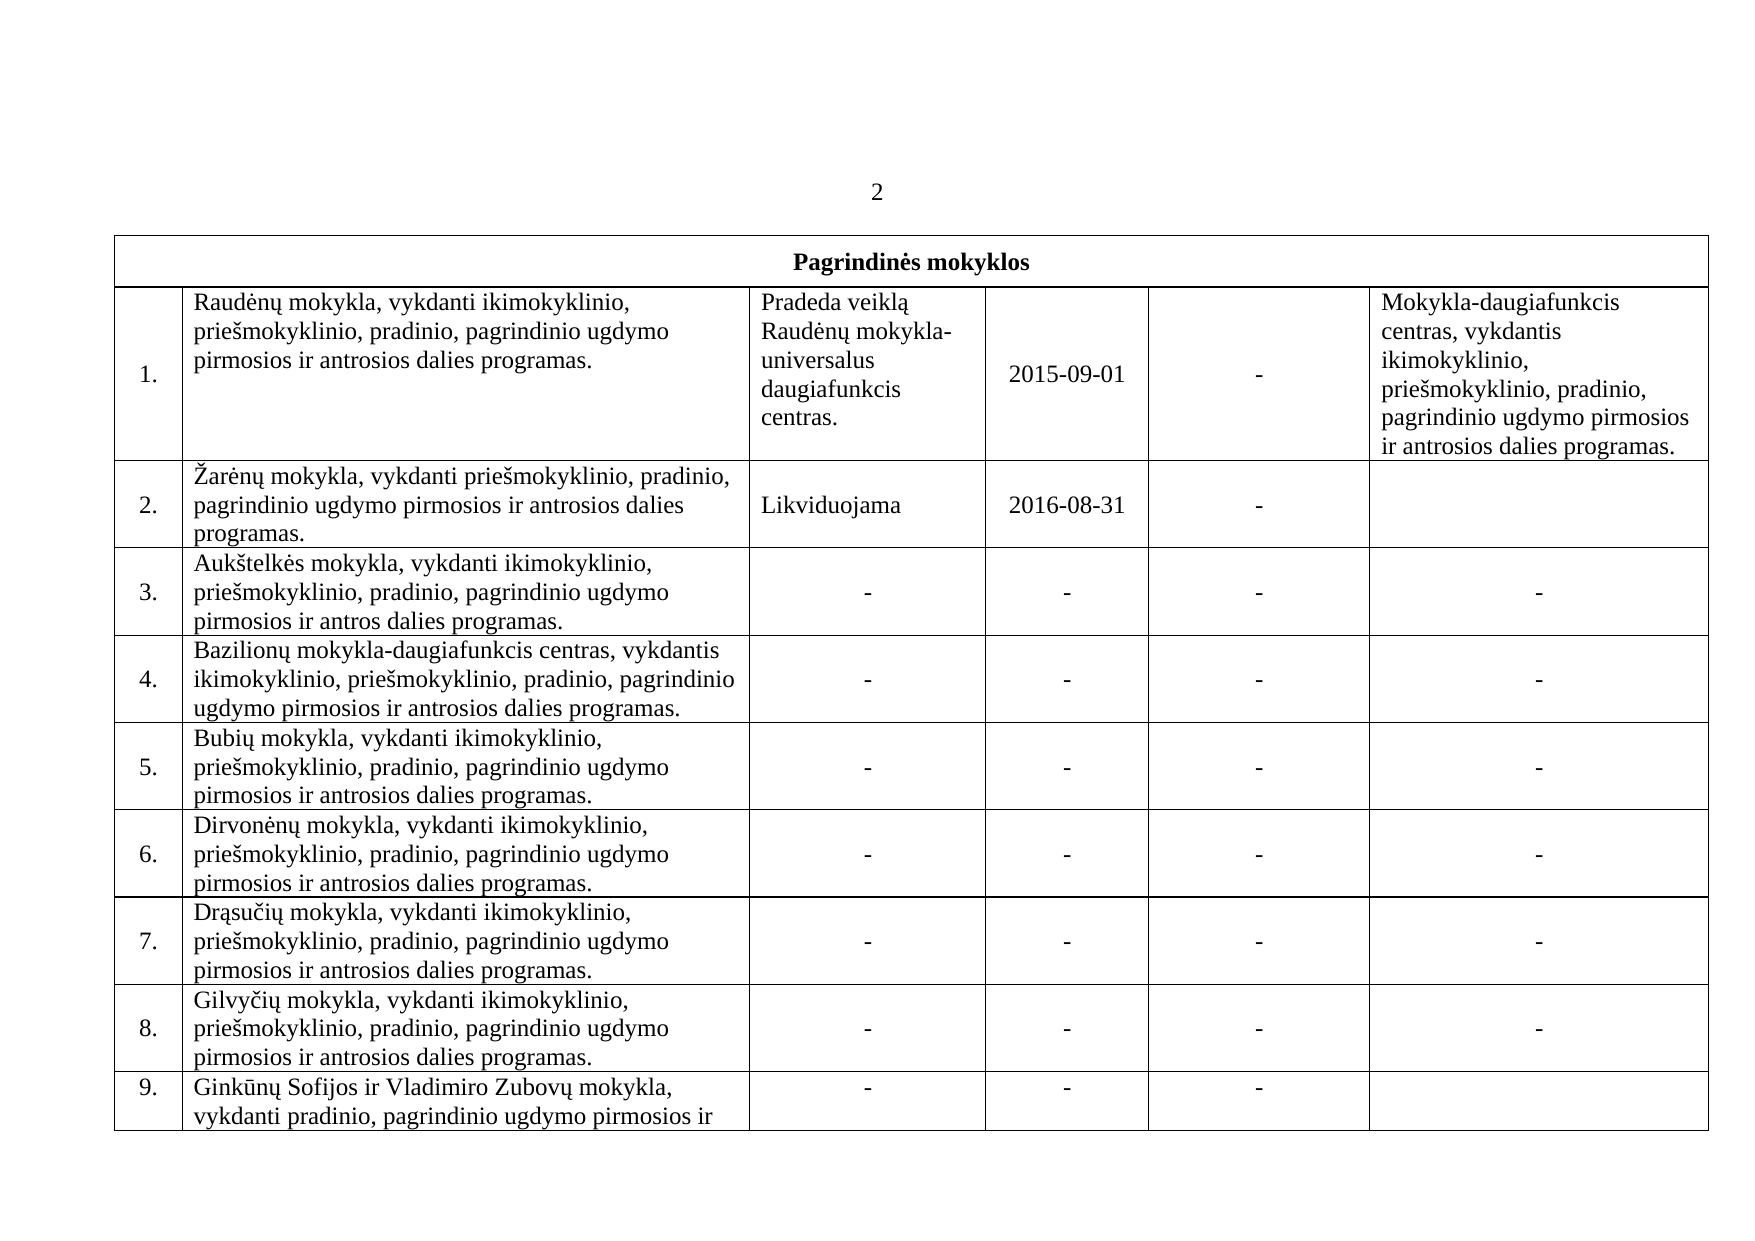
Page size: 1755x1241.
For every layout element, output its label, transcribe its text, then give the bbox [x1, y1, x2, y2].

table_cell 2. [115, 461, 182, 547]
table_cell Bubių mokykla, vykdanti ikimokyklinio, priešmokyklinio, pradinio, pagrindinio ugdymo pirmosios ir antrosios dalies programas. [183, 723, 749, 809]
table_cell - [1149, 548, 1369, 634]
table_cell - [750, 985, 985, 1071]
table_cell - [750, 723, 985, 809]
table_cell 8. [115, 985, 182, 1071]
table_cell 2015-09-01 [986, 288, 1148, 460]
table_cell - [750, 548, 985, 634]
table_cell Pagrindinės mokyklos [115, 236, 1708, 286]
table_cell - [986, 898, 1148, 984]
table_cell - [750, 810, 985, 896]
table_cell Dirvonėnų mokykla, vykdanti ikimokyklinio, priešmokyklinio, pradinio, pagrindinio ugdymo pirmosios ir antrosios dalies programas. [183, 810, 749, 896]
table_cell - [986, 723, 1148, 809]
table_cell - [1149, 461, 1369, 547]
table_cell 5. [115, 723, 182, 809]
table_cell - [1149, 636, 1369, 722]
table_cell - [1370, 723, 1708, 809]
table_cell - [750, 1072, 985, 1129]
table_cell - [1370, 548, 1708, 634]
table_cell Drąsučių mokykla, vykdanti ikimokyklinio, priešmokyklinio, pradinio, pagrindinio ugdymo pirmosios ir antrosios dalies programas. [183, 898, 749, 984]
table_cell Mokykla-daugiafunkcis centras, vykdantis ikimokyklinio, priešmokyklinio, pradinio, pagrindinio ugdymo pirmosios ir antrosios dalies programas. [1370, 288, 1708, 460]
table_cell - [986, 810, 1148, 896]
table_cell Likviduojama [750, 461, 985, 547]
table_cell - [986, 548, 1148, 634]
table_cell - [1149, 723, 1369, 809]
table_cell - [1370, 898, 1708, 984]
table_cell 6. [115, 810, 182, 896]
table_cell - [1149, 898, 1369, 984]
table_cell - [1149, 1072, 1369, 1129]
table_cell Raudėnų mokykla, vykdanti ikimokyklinio, priešmokyklinio, pradinio, pagrindinio ugdymo pirmosios ir antrosios dalies programas. [183, 288, 749, 460]
table_cell 2016-08-31 [986, 461, 1148, 547]
table_cell Aukštelkės mokykla, vykdanti ikimokyklinio, priešmokyklinio, pradinio, pagrindinio ugdymo pirmosios ir antros dalies programas. [183, 548, 749, 634]
table_cell 7. [115, 898, 182, 984]
table_cell 3. [115, 548, 182, 634]
table_cell - [1370, 985, 1708, 1071]
table_cell 4. [115, 636, 182, 722]
table_cell [1370, 1072, 1708, 1129]
table_cell - [750, 898, 985, 984]
table_cell - [1149, 810, 1369, 896]
table_cell Bazilionų mokykla-daugiafunkcis centras, vykdantis ikimokyklinio, priešmokyklinio, pradinio, pagrindinio ugdymo pirmosios ir antrosios dalies programas. [183, 636, 749, 722]
table_cell - [1370, 810, 1708, 896]
table_cell Gilvyčių mokykla, vykdanti ikimokyklinio, priešmokyklinio, pradinio, pagrindinio ugdymo pirmosios ir antrosios dalies programas. [183, 985, 749, 1071]
table_cell Ginkūnų Sofijos ir Vladimiro Zubovų mokykla, vykdanti pradinio, pagrindinio ugdymo pirmosios ir [183, 1072, 749, 1129]
table_cell 9. [115, 1072, 182, 1129]
table_cell Žarėnų mokykla, vykdanti priešmokyklinio, pradinio, pagrindinio ugdymo pirmosios ir antrosios dalies programas. [183, 461, 749, 547]
table_cell Pradeda veiklą Raudėnų mokykla-universalus daugiafunkcis centras. [750, 288, 985, 460]
table_cell - [986, 985, 1148, 1071]
table_cell - [1370, 636, 1708, 722]
table_cell - [986, 636, 1148, 722]
table_cell - [750, 636, 985, 722]
table_cell [1370, 461, 1708, 547]
table_cell - [1149, 288, 1369, 460]
table_cell - [1149, 985, 1369, 1071]
table_cell 1. [115, 288, 182, 460]
table_cell - [986, 1072, 1148, 1129]
